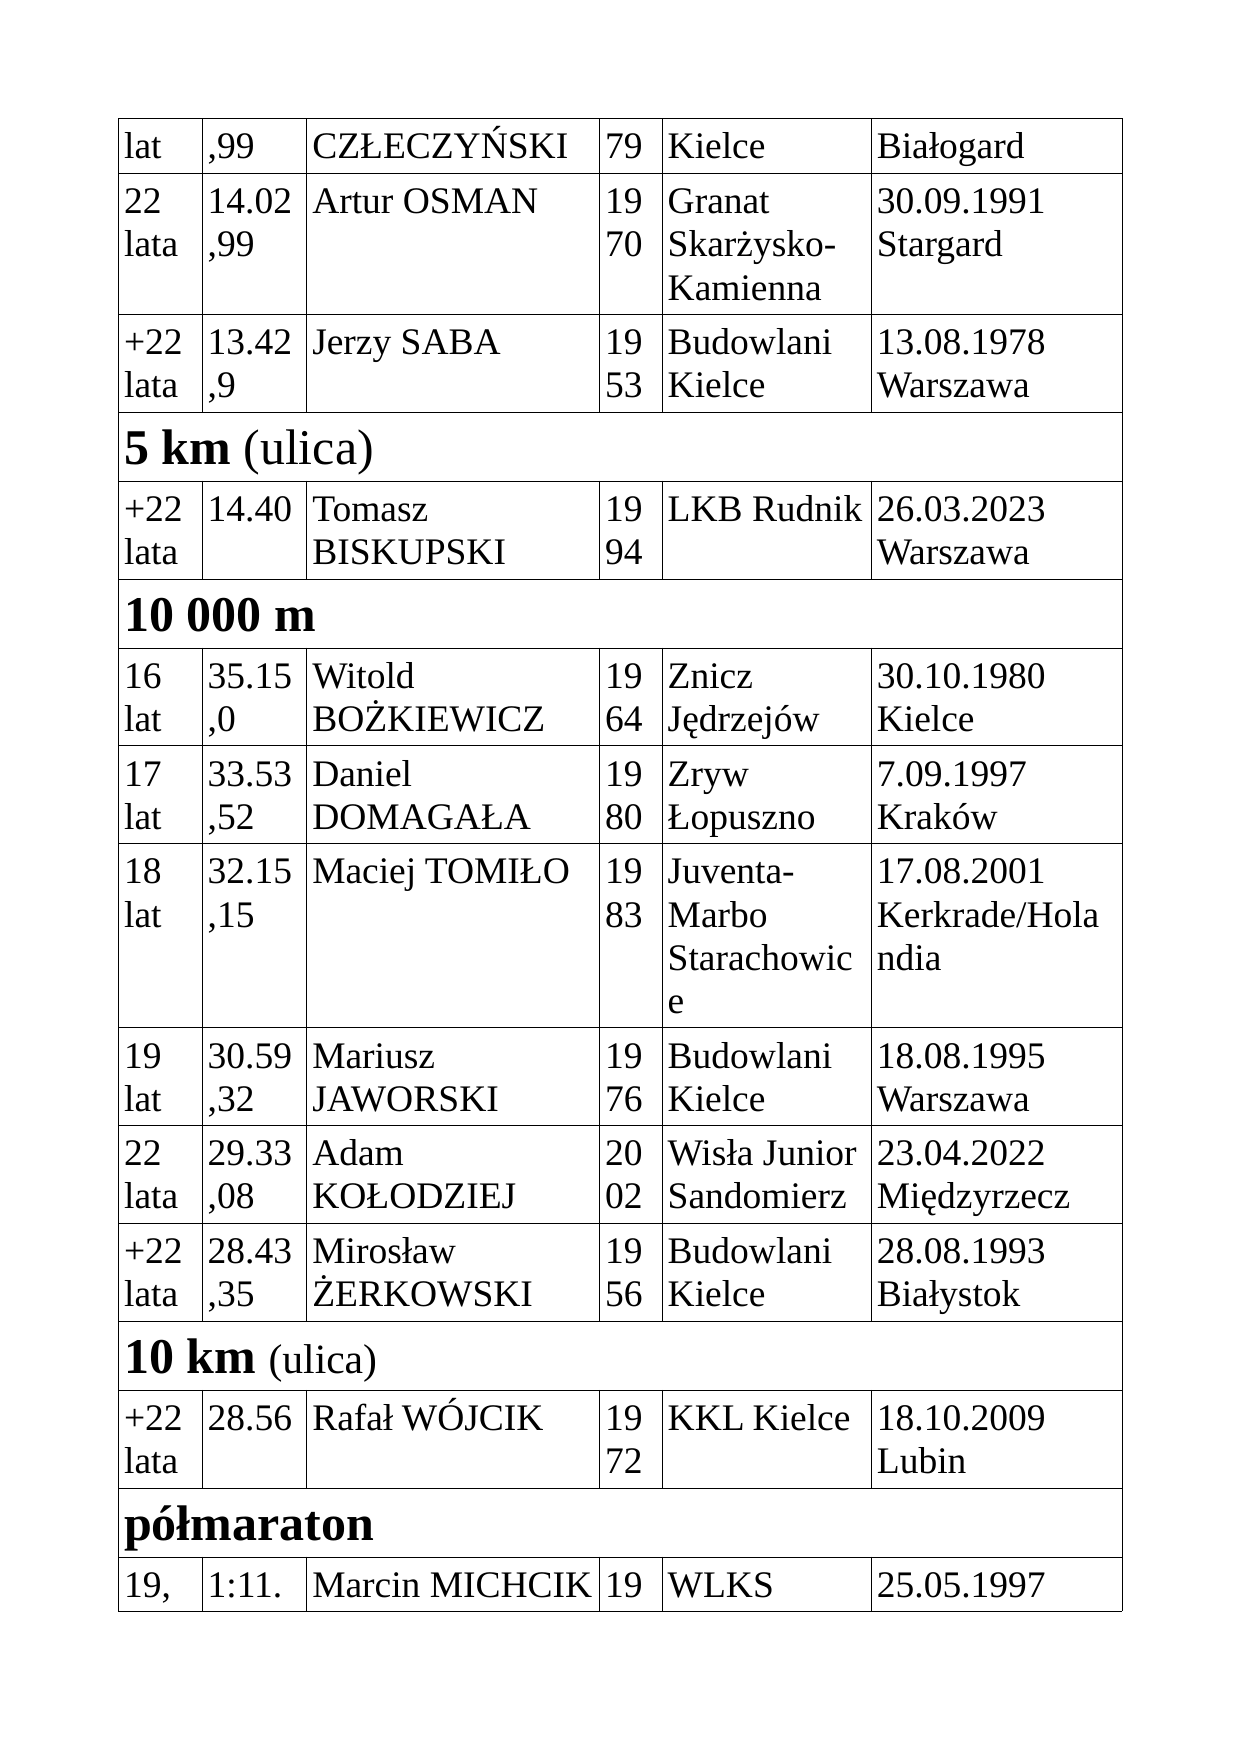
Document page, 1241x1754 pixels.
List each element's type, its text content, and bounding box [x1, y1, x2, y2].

table_cell 79 [600, 119, 662, 173]
table_cell 1956 [600, 1224, 662, 1321]
table_cell 26.03.2023 Warszawa [872, 482, 1122, 578]
table_cell Jerzy SABA [307, 315, 599, 412]
table_cell Artur OSMAN [307, 174, 599, 314]
table_cell 5 km (ulica) [119, 413, 1122, 481]
table_cell półmaraton [119, 1489, 1122, 1557]
table_cell Budowlani Kielce [663, 315, 871, 412]
table_cell 30.09.1991 Stargard [872, 174, 1122, 314]
table_cell 17.08.2001 Kerkrade/Holandia [872, 844, 1122, 1027]
table_cell 10 km (ulica) [119, 1322, 1122, 1390]
table_cell 2002 [600, 1126, 662, 1223]
table_cell Budowlani Kielce [663, 1224, 871, 1321]
table_cell 22 lata [119, 1126, 202, 1223]
table_cell 32.15,15 [203, 844, 306, 1027]
table_cell Granat Skarżysko-Kamienna [663, 174, 871, 314]
table_cell Mariusz JAWORSKI [307, 1028, 599, 1125]
table_cell LKB Rudnik [663, 482, 871, 578]
table_cell 1:11. [203, 1558, 306, 1611]
table_cell 30.10.1980 Kielce [872, 649, 1122, 745]
table_cell 22 lata [119, 174, 202, 314]
table_cell 23.04.2022 Międzyrzecz [872, 1126, 1122, 1223]
table_cell 30.59,32 [203, 1028, 306, 1125]
table_cell 29.33,08 [203, 1126, 306, 1223]
table_cell 14.02,99 [203, 174, 306, 314]
table_cell 1953 [600, 315, 662, 412]
table_cell Wisła Junior Sandomierz [663, 1126, 871, 1223]
table_cell Witold BOŻKIEWICZ [307, 649, 599, 745]
table_cell 16 lat [119, 649, 202, 745]
table_cell 19 [600, 1558, 662, 1611]
table_cell Tomasz BISKUPSKI [307, 482, 599, 578]
table_cell 13.42,9 [203, 315, 306, 412]
table_cell 7.09.1997 Kraków [872, 746, 1122, 843]
table_cell 17 lat [119, 746, 202, 843]
table_cell Juventa-Marbo Starachowice [663, 844, 871, 1027]
table_cell CZŁECZYŃSKI [307, 119, 599, 173]
table_cell Marcin MICHCIK [307, 1558, 599, 1611]
table_cell lat [119, 119, 202, 173]
table_cell Zryw Łopuszno [663, 746, 871, 843]
table_cell 19 lat [119, 1028, 202, 1125]
table_cell 1976 [600, 1028, 662, 1125]
table_cell 1972 [600, 1391, 662, 1487]
table_cell 18.10.2009 Lubin [872, 1391, 1122, 1487]
table_cell 28.56 [203, 1391, 306, 1487]
table_cell 18 lat [119, 844, 202, 1027]
table_cell +22 lata [119, 1391, 202, 1487]
table_cell 14.40 [203, 482, 306, 578]
table_cell 18.08.1995 Warszawa [872, 1028, 1122, 1125]
table_cell KKL Kielce [663, 1391, 871, 1487]
table_cell 25.05.1997 [872, 1558, 1122, 1611]
table_cell Adam KOŁODZIEJ [307, 1126, 599, 1223]
table_cell 1994 [600, 482, 662, 578]
table_cell 28.08.1993 Białystok [872, 1224, 1122, 1321]
table_cell 35.15,0 [203, 649, 306, 745]
table_cell +22 lata [119, 1224, 202, 1321]
table_cell Maciej TOMIŁO [307, 844, 599, 1027]
table_cell 13.08.1978 Warszawa [872, 315, 1122, 412]
table_cell Rafał WÓJCIK [307, 1391, 599, 1487]
table_cell Białogard [872, 119, 1122, 173]
table_cell 1980 [600, 746, 662, 843]
table_cell WLKS [663, 1558, 871, 1611]
table_cell 28.43,35 [203, 1224, 306, 1321]
table_cell Budowlani Kielce [663, 1028, 871, 1125]
table_cell Mirosław ŻERKOWSKI [307, 1224, 599, 1321]
table_cell Znicz Jędrzejów [663, 649, 871, 745]
table_cell 1970 [600, 174, 662, 314]
table_cell 19, [119, 1558, 202, 1611]
table_cell ,99 [203, 119, 306, 173]
table_cell 1964 [600, 649, 662, 745]
table_cell 33.53,52 [203, 746, 306, 843]
table_cell 1983 [600, 844, 662, 1027]
table_cell 10 000 m [119, 580, 1122, 647]
table_cell Kielce [663, 119, 871, 173]
table_cell +22 lata [119, 315, 202, 412]
table_cell +22 lata [119, 482, 202, 578]
table_cell Daniel DOMAGAŁA [307, 746, 599, 843]
